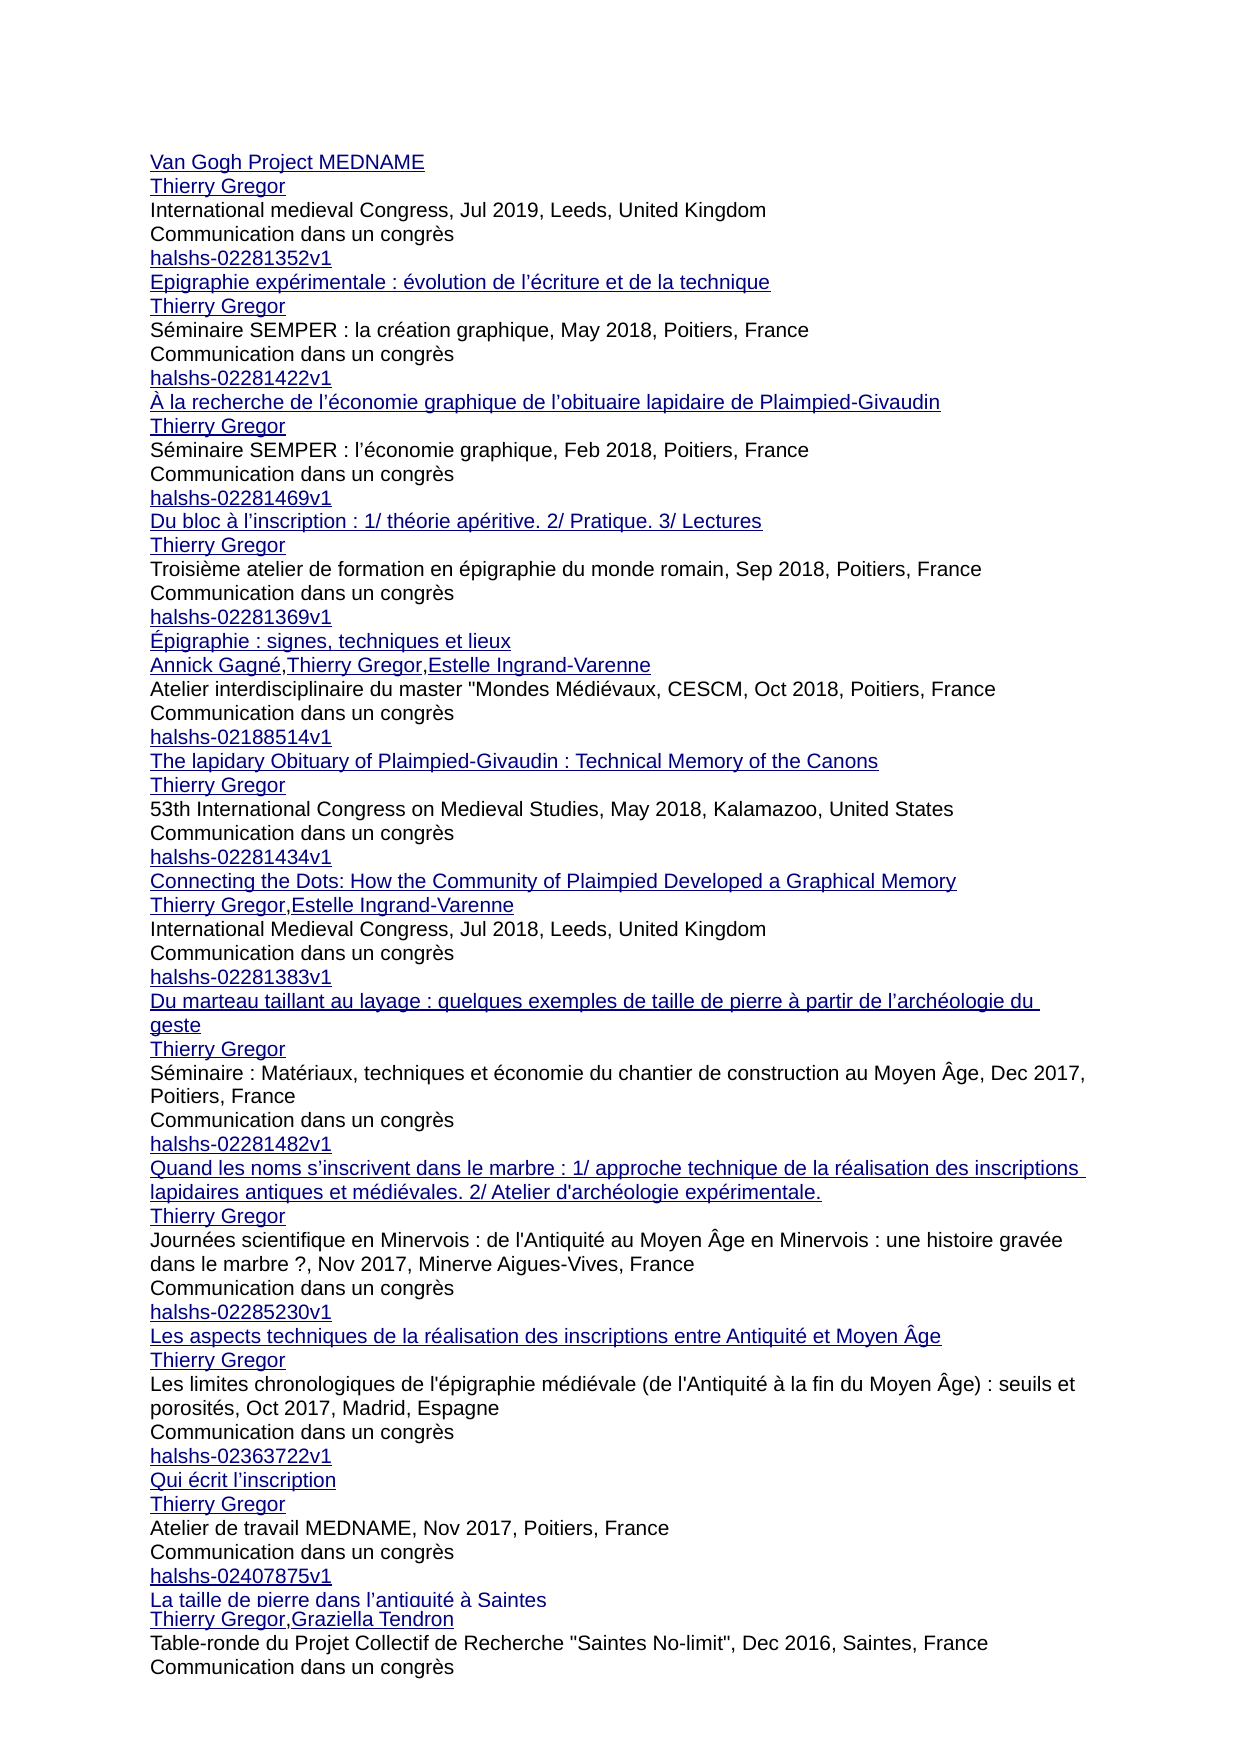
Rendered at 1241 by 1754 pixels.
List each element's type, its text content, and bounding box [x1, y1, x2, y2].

table_cell Épigraphie : signes, techniques et lieux Annick Gagné,Thierry Gregor,Estelle Ingrand-Varenne Atelier interdisciplinaire du master "Mondes Médiévaux, CESCM, Oct 2018, Poitiers, France Communication dans un congrès halshs-02188514v1 [150, 629, 1090, 749]
table_cell À la recherche de l’économie graphique de l’obituaire lapidaire de Plaimpied-Givaudin Thierry Gregor Séminaire SEMPER : l’économie graphique, Feb 2018, Poitiers, France Communication dans un congrès halshs-02281469v1 [150, 390, 1090, 509]
table_cell Qui écrit l’inscription Thierry Gregor Atelier de travail MEDNAME, Nov 2017, Poitiers, France Communication dans un congrès halshs-02407875v1 [150, 1468, 1090, 1587]
table_cell Connecting the Dots: How the Community of Plaimpied Developed a Graphical Memory Thierry Gregor,Estelle Ingrand-Varenne International Medieval Congress, Jul 2018, Leeds, United Kingdom Communication dans un congrès halshs-02281383v1 [150, 869, 1090, 988]
table_cell Van Gogh Project MEDNAME Thierry Gregor International medieval Congress, Jul 2019, Leeds, United Kingdom Communication dans un congrès halshs-02281352v1 [150, 150, 1090, 270]
table_cell Epigraphie expérimentale : évolution de l’écriture et de la technique Thierry Gregor Séminaire SEMPER : la création graphique, May 2018, Poitiers, France Communication dans un congrès halshs-02281422v1 [150, 270, 1090, 389]
table_cell Du marteau taillant au layage : quelques exemples de taille de pierre à partir de l’archéologie du geste Thierry Gregor Séminaire : Matériaux, techniques et économie du chantier de construction au Moyen Âge, Dec 2017, Poitiers, France Communication dans un congrès halshs-02281482v1 [150, 989, 1090, 1156]
table_cell The lapidary Obituary of Plaimpied-Givaudin : Technical Memory of the Canons Thierry Gregor 53th International Congress on Medieval Studies, May 2018, Kalamazoo, United States Communication dans un congrès halshs-02281434v1 [150, 749, 1090, 869]
table_cell La taille de pierre dans l’antiquité à Saintes Thierry Gregor,Graziella Tendron Table-ronde du Projet Collectif de Recherche "Saintes No-limit", Dec 2016, Saintes, France Communication dans un congrès [150, 1588, 1090, 1679]
table_cell Les aspects techniques de la réalisation des inscriptions entre Antiquité et Moyen Âge Thierry Gregor Les limites chronologiques de l'épigraphie médiévale (de l'Antiquité à la fin du Moyen Âge) : seuils et porosités, Oct 2017, Madrid, Espagne Communication dans un congrès halshs-02363722v1 [150, 1324, 1090, 1468]
table_cell Du bloc à l’inscription : 1/ théorie apéritive. 2/ Pratique. 3/ Lectures Thierry Gregor Troisième atelier de formation en épigraphie du monde romain, Sep 2018, Poitiers, France Communication dans un congrès halshs-02281369v1 [150, 509, 1090, 629]
table_cell Quand les noms s’inscrivent dans le marbre : 1/ approche technique de la réalisation des inscriptions lapidaires antiques et médiévales. 2/ Atelier d'archéologie expérimentale. Thierry Gregor Journées scientifique en Minervois : de l'Antiquité au Moyen Âge en Minervois : une histoire gravée dans le marbre ?, Nov 2017, Minerve Aigues-Vives, France Communication dans un congrès halshs-02285230v1 [150, 1156, 1090, 1324]
